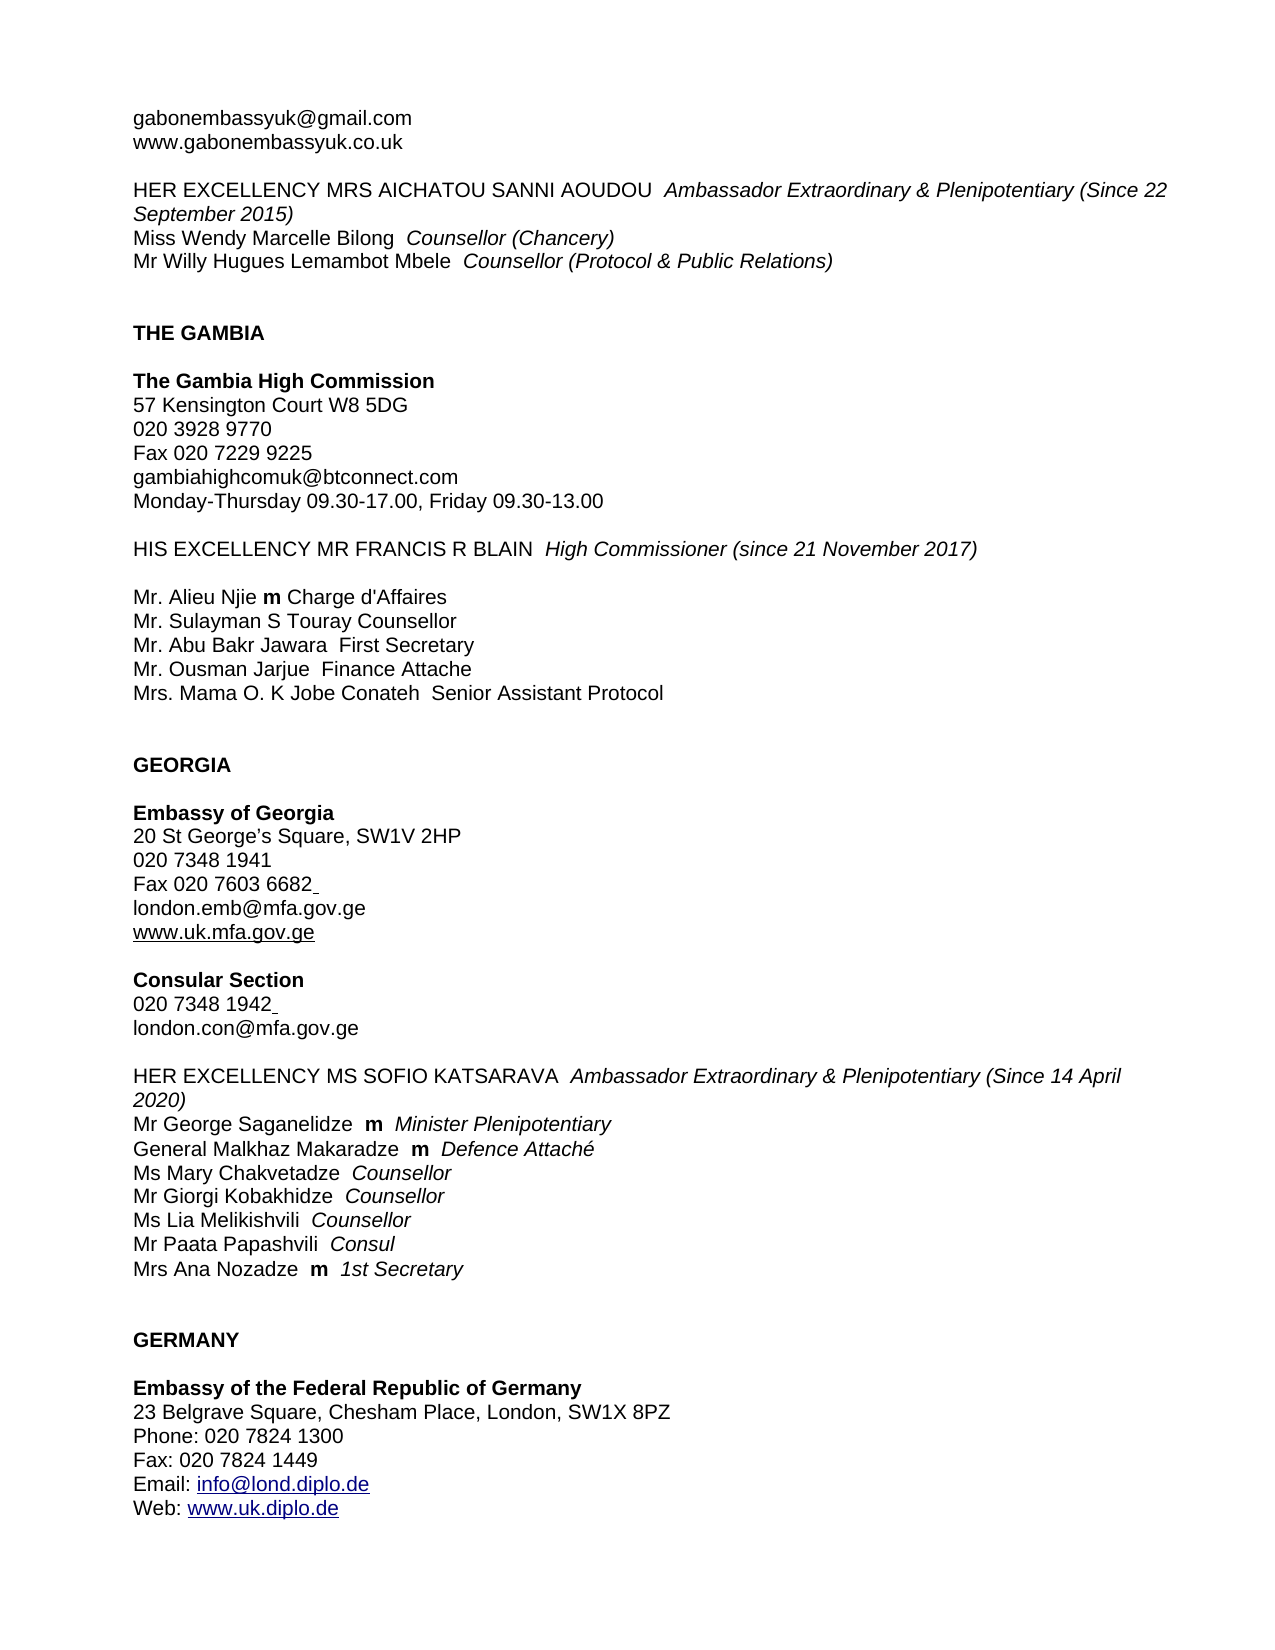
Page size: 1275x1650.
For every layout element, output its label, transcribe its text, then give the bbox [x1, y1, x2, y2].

text 020 7348 1942 london.con@mfa.gov.ge [133, 992, 430, 1040]
text Mr Giorgi Kobakhidze Counsellor [133, 1184, 1181, 1208]
text gambiahighcomuk@btconnect.com [133, 465, 1181, 489]
text HIS EXCELLENCY MR FRANCIS R BLAIN High Commissioner (since 21 November 2017) [133, 537, 1181, 561]
text 020 3928 9770 [133, 417, 1181, 441]
text Mrs. Mama O. K Jobe Conateh Senior Assistant Protocol [133, 681, 1181, 704]
text Mrs Ana Nozadze m 1st Secretary [133, 1256, 1181, 1280]
text Ms Lia Melikishvili Counsellor [133, 1208, 1181, 1232]
text 23 Belgrave Square, Chesham Place, London, SW1X 8PZ [133, 1400, 1181, 1424]
text Monday-Thursday 09.30-17.00, Friday 09.30-13.00 [133, 489, 1181, 513]
text 20 St George’s Square, SW1V 2HP [133, 824, 1181, 848]
text 020 7348 1941 [133, 848, 1181, 872]
text Mr. Abu Bakr Jawara First Secretary [133, 633, 1181, 657]
text Web: www.uk.diplo.de [133, 1496, 1181, 1520]
text Email: info@lond.diplo.de [133, 1472, 1181, 1496]
text Fax 020 7229 9225 [133, 441, 1181, 465]
subtitle GEORGIA [133, 752, 1181, 776]
text Phone: 020 7824 1300 [133, 1424, 1181, 1448]
text Mr. Ousman Jarjue Finance Attache [133, 657, 1181, 681]
text 57 Kensington Court W8 5DG [133, 393, 1181, 417]
text The Gambia High Commission [133, 369, 1181, 393]
text HER EXCELLENCY MRS AICHATOU SANNI AOUDOU Ambassador Extraordinary & Plenipotentiary (Since 22 September 2015) [133, 177, 1181, 225]
text HER EXCELLENCY MS SOFIO KATSARAVA Ambassador Extraordinary & Plenipotentiary (Since 14 April 2020) [133, 1064, 1181, 1112]
text Mr Willy Hugues Lemambot Mbele Counsellor (Protocol & Public Relations) [133, 249, 1181, 273]
text Consular Section [133, 968, 1181, 992]
text Mr George Saganelidze m Minister Plenipotentiary [133, 1112, 1181, 1136]
text Embassy of Georgia [133, 800, 1181, 824]
text Fax 020 7603 6682 london.emb@mfa.gov.ge [133, 872, 434, 920]
text Mr. Sulayman S Touray Counsellor [133, 609, 1181, 633]
text Ms Mary Chakvetadze Counsellor [133, 1160, 1181, 1184]
text Miss Wendy Marcelle Bilong Counsellor (Chancery) [133, 225, 1181, 249]
text www.gabonembassyuk.co.uk [133, 129, 1181, 153]
text gabonembassyuk@gmail.com [133, 106, 1181, 129]
text General Malkhaz Makaradze m Defence Attaché [133, 1136, 1181, 1160]
text Embassy of the Federal Republic of Germany [133, 1376, 1181, 1400]
text Mr. Alieu Njie m Charge d'Affaires [133, 585, 1181, 609]
text www.uk.mfa.gov.ge [133, 920, 434, 944]
text GERMANY [133, 1328, 1181, 1352]
text Mr Paata Papashvili Consul [133, 1232, 1181, 1256]
text THE GAMBIA [133, 321, 1181, 345]
text Fax: 020 7824 1449 [133, 1448, 1181, 1472]
